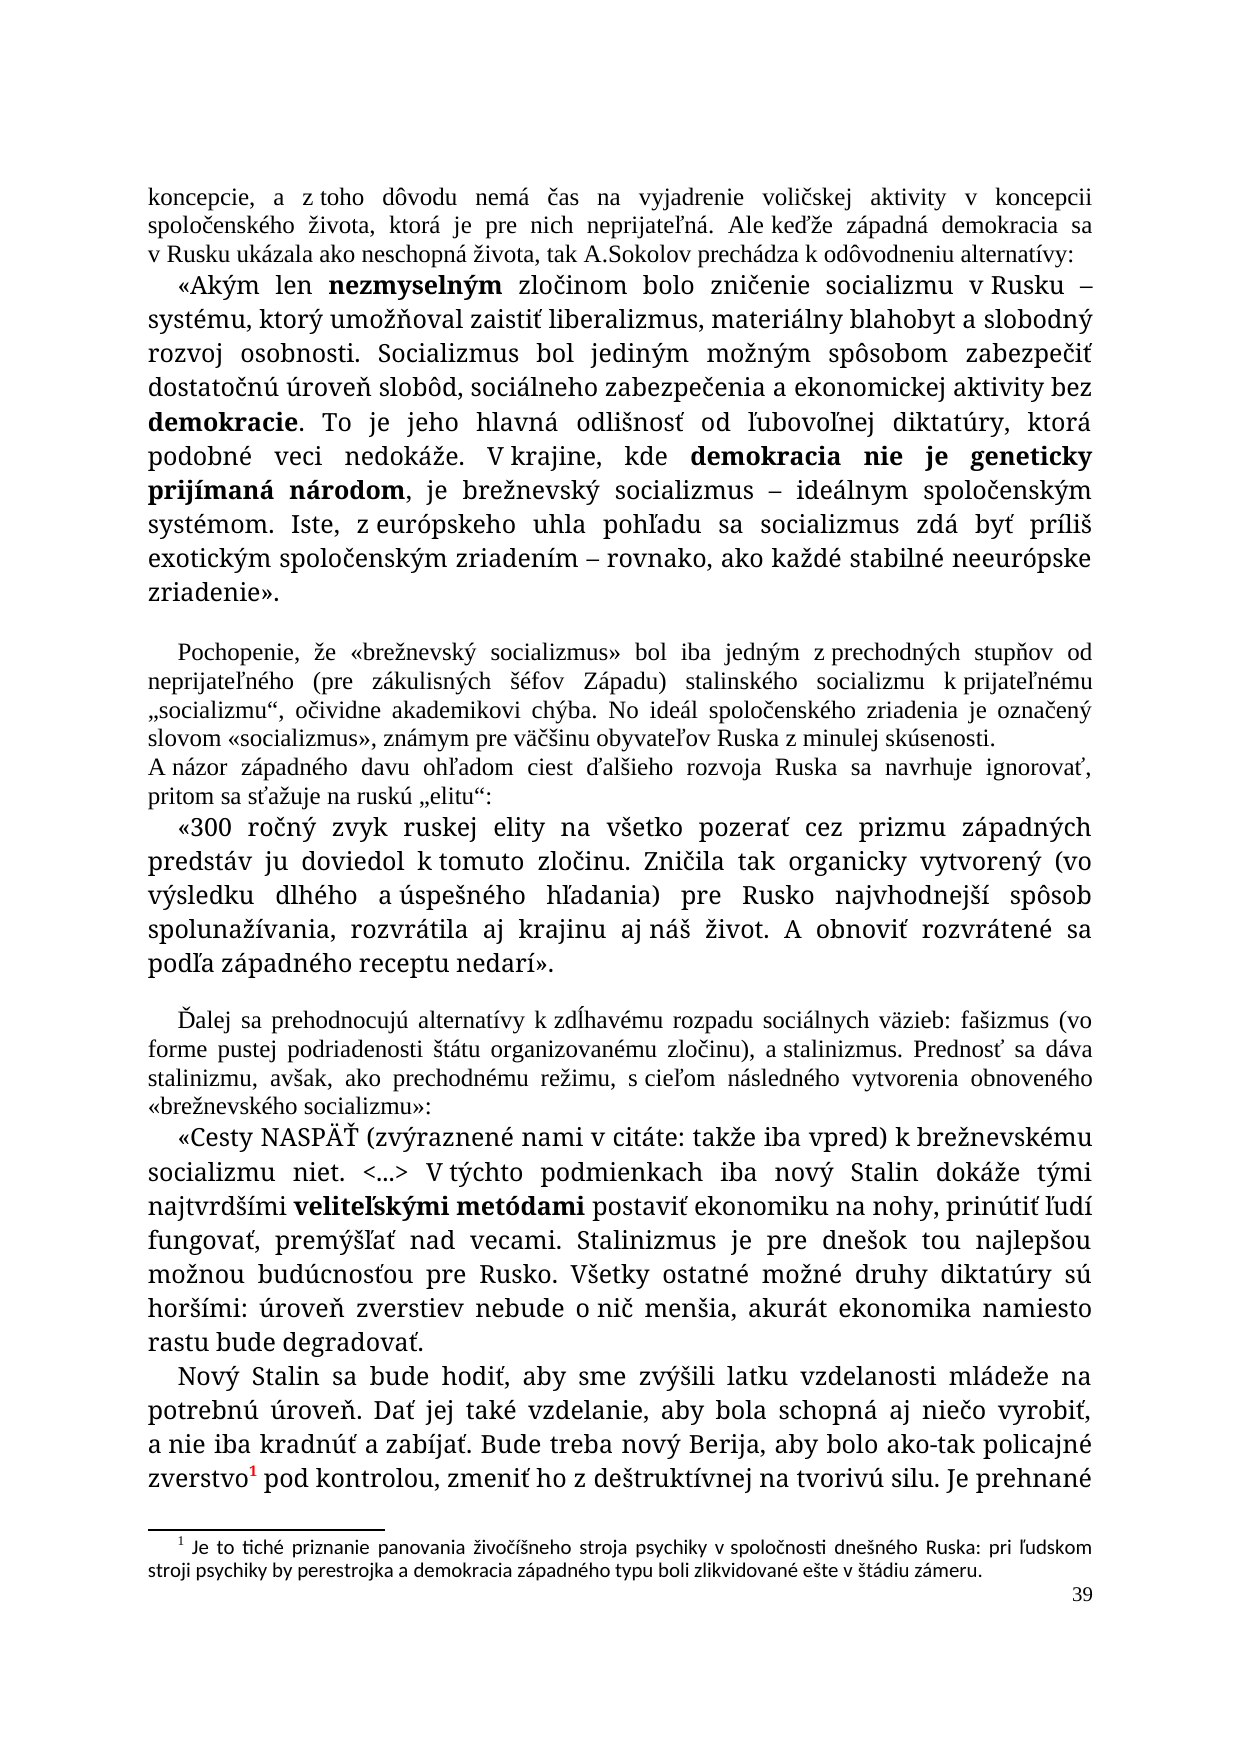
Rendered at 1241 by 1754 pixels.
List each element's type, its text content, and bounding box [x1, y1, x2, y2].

text Nový Stalin sa bude hodiť, aby sme zvýšili latku vzdelanosti mládeže na potrebnú úroveň. Dať jej také vzdelanie, aby bola schopná aj niečo vyrobiť, a nie iba kradnúť a zabíjať. Bude treba nový Berija, aby bolo ako-tak policajné zverstvo pod kontrolou, zmeniť ho z deštruktívnej na tvorivú silu. Je prehnané [148, 1358, 1093, 1495]
text Pochopenie, že «brežnevský socializmus» bol iba jedným z prechodných stupňov od neprijateľného (pre zákulisných šéfov Západu) stalinského socializmu k prijateľnému „socializmu“, očividne akademikovi chýba. No ideál spoločenského zriadenia je označený slovom «socializmus», známym pre väčšinu obyvateľov Ruska z minulej skúsenosti. [148, 637, 1093, 752]
text A názor západného davu ohľadom ciest ďalšieho rozvoja Ruska sa navrhuje ignorovať, pritom sa sťažuje na ruskú „elitu“: [148, 752, 1093, 810]
text «Cesty NASPÄŤ (zvýraznené nami v citáte: takže iba vpred) k brežnevskému socializmu niet. <...> V týchto podmienkach iba nový Stalin dokáže tými najtvrdšími veliteľskými metódami postaviť ekonomiku na nohy, prinútiť ľudí fungovať, premýšľať nad vecami. Stalinizmus je pre dnešok tou najlepšou možnou budúcnosťou pre Rusko. Všetky ostatné možné druhy diktatúry sú horšími: úroveň zverstiev nebude o nič menšia, akurát ekonomika namiesto rastu bude degradovať. [148, 1120, 1093, 1358]
text «Akým len nezmyselným zločinom bolo zničenie socializmu v Rusku – systému, ktorý umožňoval zaistiť liberalizmus, materiálny blahobyt a slobodný rozvoj osobnosti. Socializmus bol jediným možným spôsobom zabezpečiť dostatočnú úroveň slobôd, sociálneho zabezpečenia a ekonomickej aktivity bez demokracie. To je jeho hlavná odlišnosť od ľubovoľnej diktatúry, ktorá podobné veci nedokáže. V krajine, kde demokracia nie je geneticky prijímaná národom, je brežnevský socializmus – ideálnym spoločenským systémom. Iste, z európskeho uhla pohľadu sa socializmus zdá byť príliš exotickým spoločenským zriadením – rovnako, ako každé stabilné neeurópske zriadenie». [148, 268, 1093, 608]
text «300 ročný zvyk ruskej elity na všetko pozerať cez prizmu západných predstáv ju doviedol k tomuto zločinu. Zničila tak organicky vytvorený (vo výsledku dlhého a úspešného hľadania) pre Rusko najvhodnejší spôsob spolunažívania, rozvrátila aj krajinu aj náš život. A obnoviť rozvrátené sa podľa západného receptu nedarí». [148, 810, 1093, 980]
text koncepcie, a z toho dôvodu nemá čas na vyjadrenie voličskej aktivity v koncepcii spoločenského života, ktorá je pre nich neprijateľná. Ale keďže západná demokracia sa v Rusku ukázala ako neschopná života, tak A.Sokolov prechádza k odôvodneniu alternatívy: [148, 182, 1093, 268]
text Ďalej sa prehodnocujú alternatívy k zdĺhavému rozpadu sociálnych väzieb: fašizmus (vo forme pustej podriadenosti štátu organizovanému zločinu), a stalinizmus. Prednosť sa dáva stalinizmu, avšak, ako prechodnému režimu, s cieľom následného vytvorenia obnoveného «brežnevského socializmu»: [148, 1005, 1093, 1120]
text Je to tiché priznanie panovania živočíšneho stroja psychiky v spoločnosti dnešného Ruska: pri ľudskom stroji psychiky by perestrojka a demokracia západného typu boli zlikvidované ešte v štádiu zámeru. [148, 1536, 1093, 1582]
